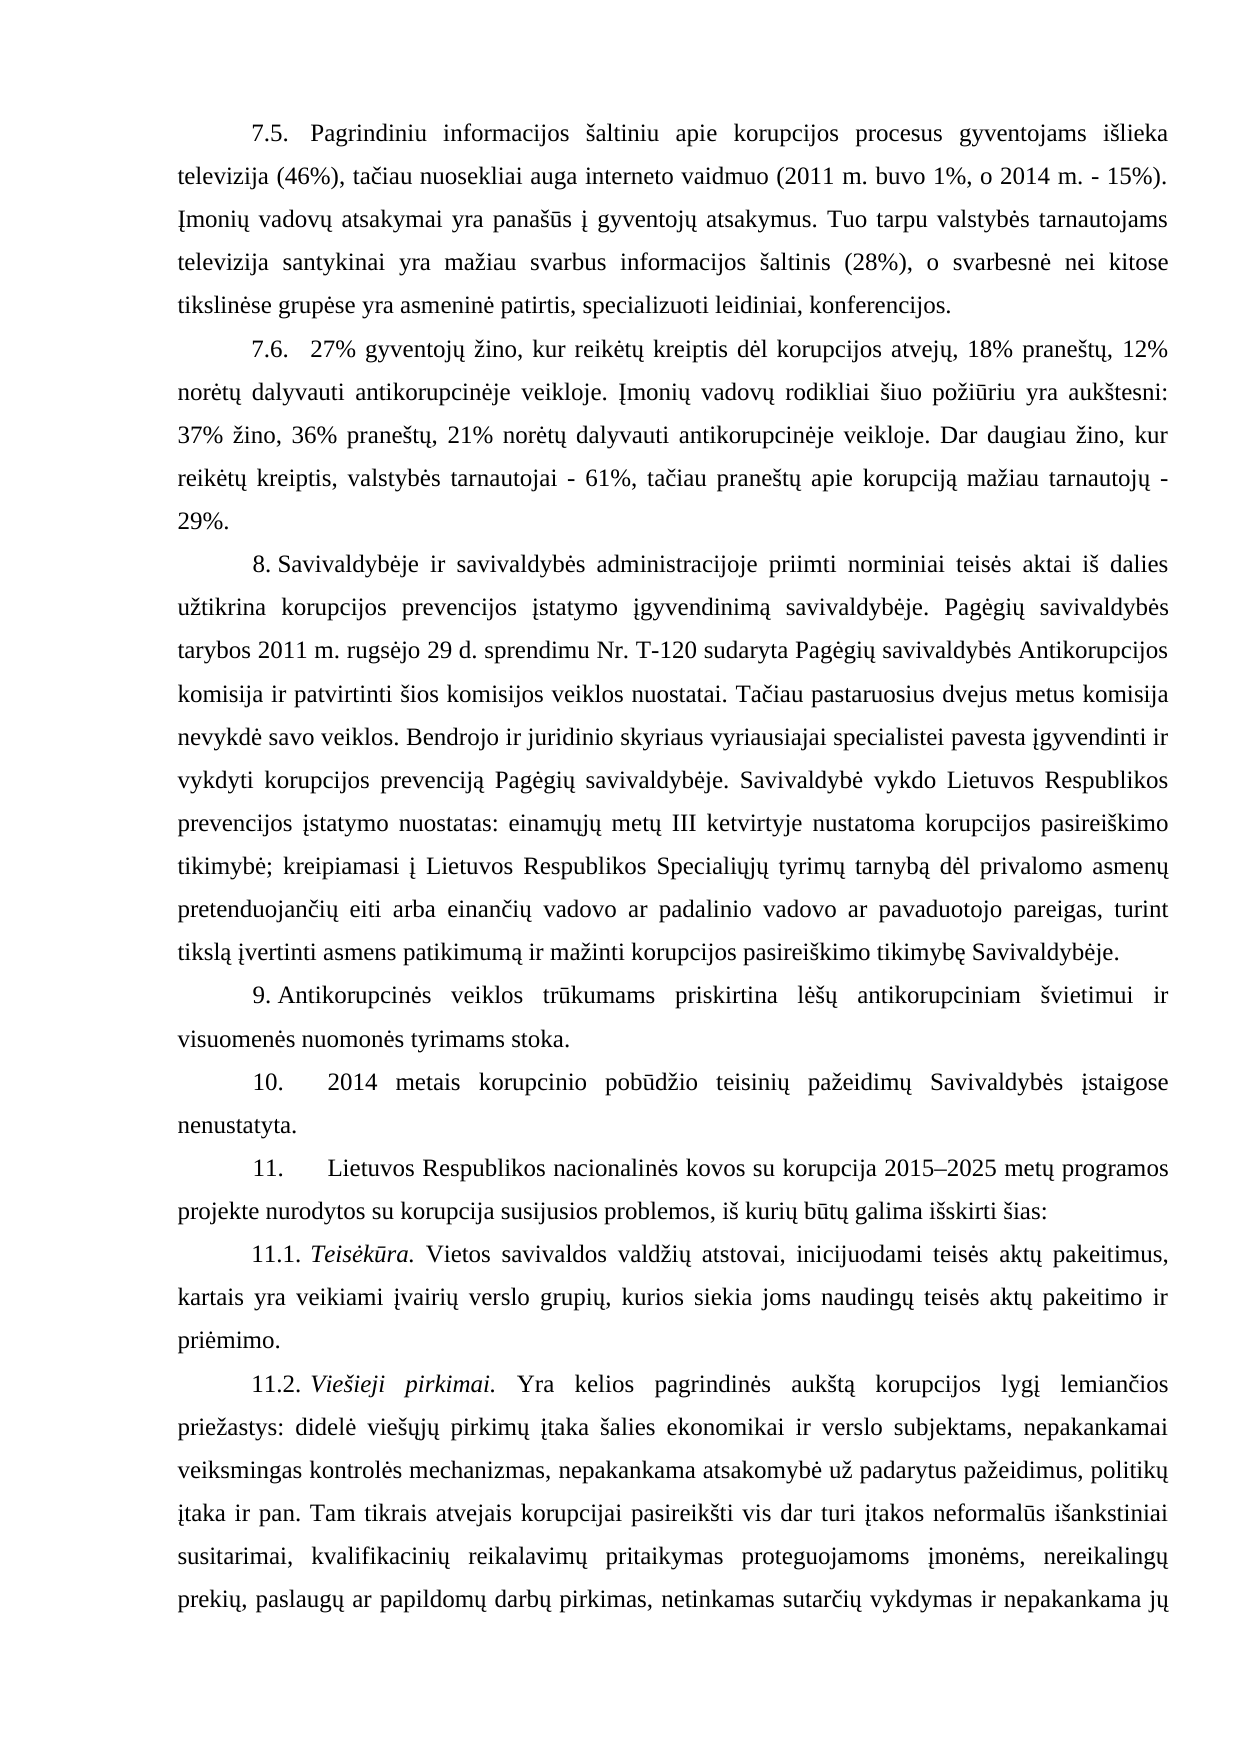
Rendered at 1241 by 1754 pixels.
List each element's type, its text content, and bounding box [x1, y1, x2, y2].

text 8. Savivaldybėje ir savivaldybės administracijoje priimti norminiai teisės aktai iš dalies užtikrina korupcijos prevencijos įstatymo įgyvendinimą savivaldybėje. Pagėgių savivaldybės tarybos 2011 m. rugsėjo 29 d. sprendimu Nr. T-120 sudaryta Pagėgių savivaldybės Antikorupcijos komisija ir patvirtinti šios komisijos veiklos nuostatai. Tačiau pastaruosius dvejus metus komisija nevykdė savo veiklos. Bendrojo ir juridinio skyriaus vyriausiajai specialistei pavesta įgyvendinti ir vykdyti korupcijos prevenciją Pagėgių savivaldybėje. Savivaldybė vykdo Lietuvos Respublikos prevencijos įstatymo nuostatas: einamųjų metų III ketvirtyje nustatoma korupcijos pasireiškimo tikimybė; kreipiamasi į Lietuvos Respublikos Specialiųjų tyrimų tarnybą dėl privalomo asmenų pretenduojančių eiti arba einančių vadovo ar padalinio vadovo ar pavaduotojo pareigas, turint tikslą įvertinti asmens patikimumą ir mažinti korupcijos pasireiškimo tikimybę Savivaldybėje. [177, 549, 1169, 966]
text 10. 2014 metais korupcinio pobūdžio teisinių pažeidimų Savivaldybės įstaigose nenustatyta. [177, 1067, 1169, 1139]
text 7.5. Pagrindiniu informacijos šaltiniu apie korupcijos procesus gyventojams išlieka televizija (46%), tačiau nuosekliai auga interneto vaidmuo (2011 m. buvo 1%, o 2014 m. - 15%). Įmonių vadovų atsakymai yra panašūs į gyventojų atsakymus. Tuo tarpu valstybės tarnautojams televizija santykinai yra mažiau svarbus informacijos šaltinis (28%), o svarbesnė nei kitose tikslinėse grupėse yra asmeninė patirtis, specializuoti leidiniai, konferencijos. [177, 118, 1169, 319]
text 11.1. Teisėkūra. Vietos savivaldos valdžių atstovai, inicijuodami teisės aktų pakeitimus, kartais yra veikiami įvairių verslo grupių, kurios siekia joms naudingų teisės aktų pakeitimo ir priėmimo. [177, 1239, 1169, 1354]
text 7.6. 27% gyventojų žino, kur reikėtų kreiptis dėl korupcijos atvejų, 18% praneštų, 12% norėtų dalyvauti antikorupcinėje veikloje. Įmonių vadovų rodikliai šiuo požiūriu yra aukštesni: 37% žino, 36% praneštų, 21% norėtų dalyvauti antikorupcinėje veikloje. Dar daugiau žino, kur reikėtų kreiptis, valstybės tarnautojai - 61%, tačiau praneštų apie korupciją mažiau tarnautojų - 29%. [177, 334, 1169, 535]
text 11. Lietuvos Respublikos nacionalinės kovos su korupcija 2015–2025 metų programos projekte nurodytos su korupcija susijusios problemos, iš kurių būtų galima išskirti šias: [177, 1153, 1169, 1225]
text 11.2. Viešieji pirkimai. Yra kelios pagrindinės aukštą korupcijos lygį lemiančios priežastys: didelė viešųjų pirkimų įtaka šalies ekonomikai ir verslo subjektams, nepakankamai veiksmingas kontrolės mechanizmas, nepakankama atsakomybė už padarytus pažeidimus, politikų įtaka ir pan. Tam tikrais atvejais korupcijai pasireikšti vis dar turi įtakos neformalūs išankstiniai susitarimai, kvalifikacinių reikalavimų pritaikymas proteguojamoms įmonėms, nereikalingų prekių, paslaugų ar papildomų darbų pirkimas, netinkamas sutarčių vykdymas ir nepakankama jų [177, 1369, 1169, 1613]
text 9. Antikorupcinės veiklos trūkumams priskirtina lėšų antikorupciniam švietimui ir visuomenės nuomonės tyrimams stoka. [177, 981, 1169, 1052]
